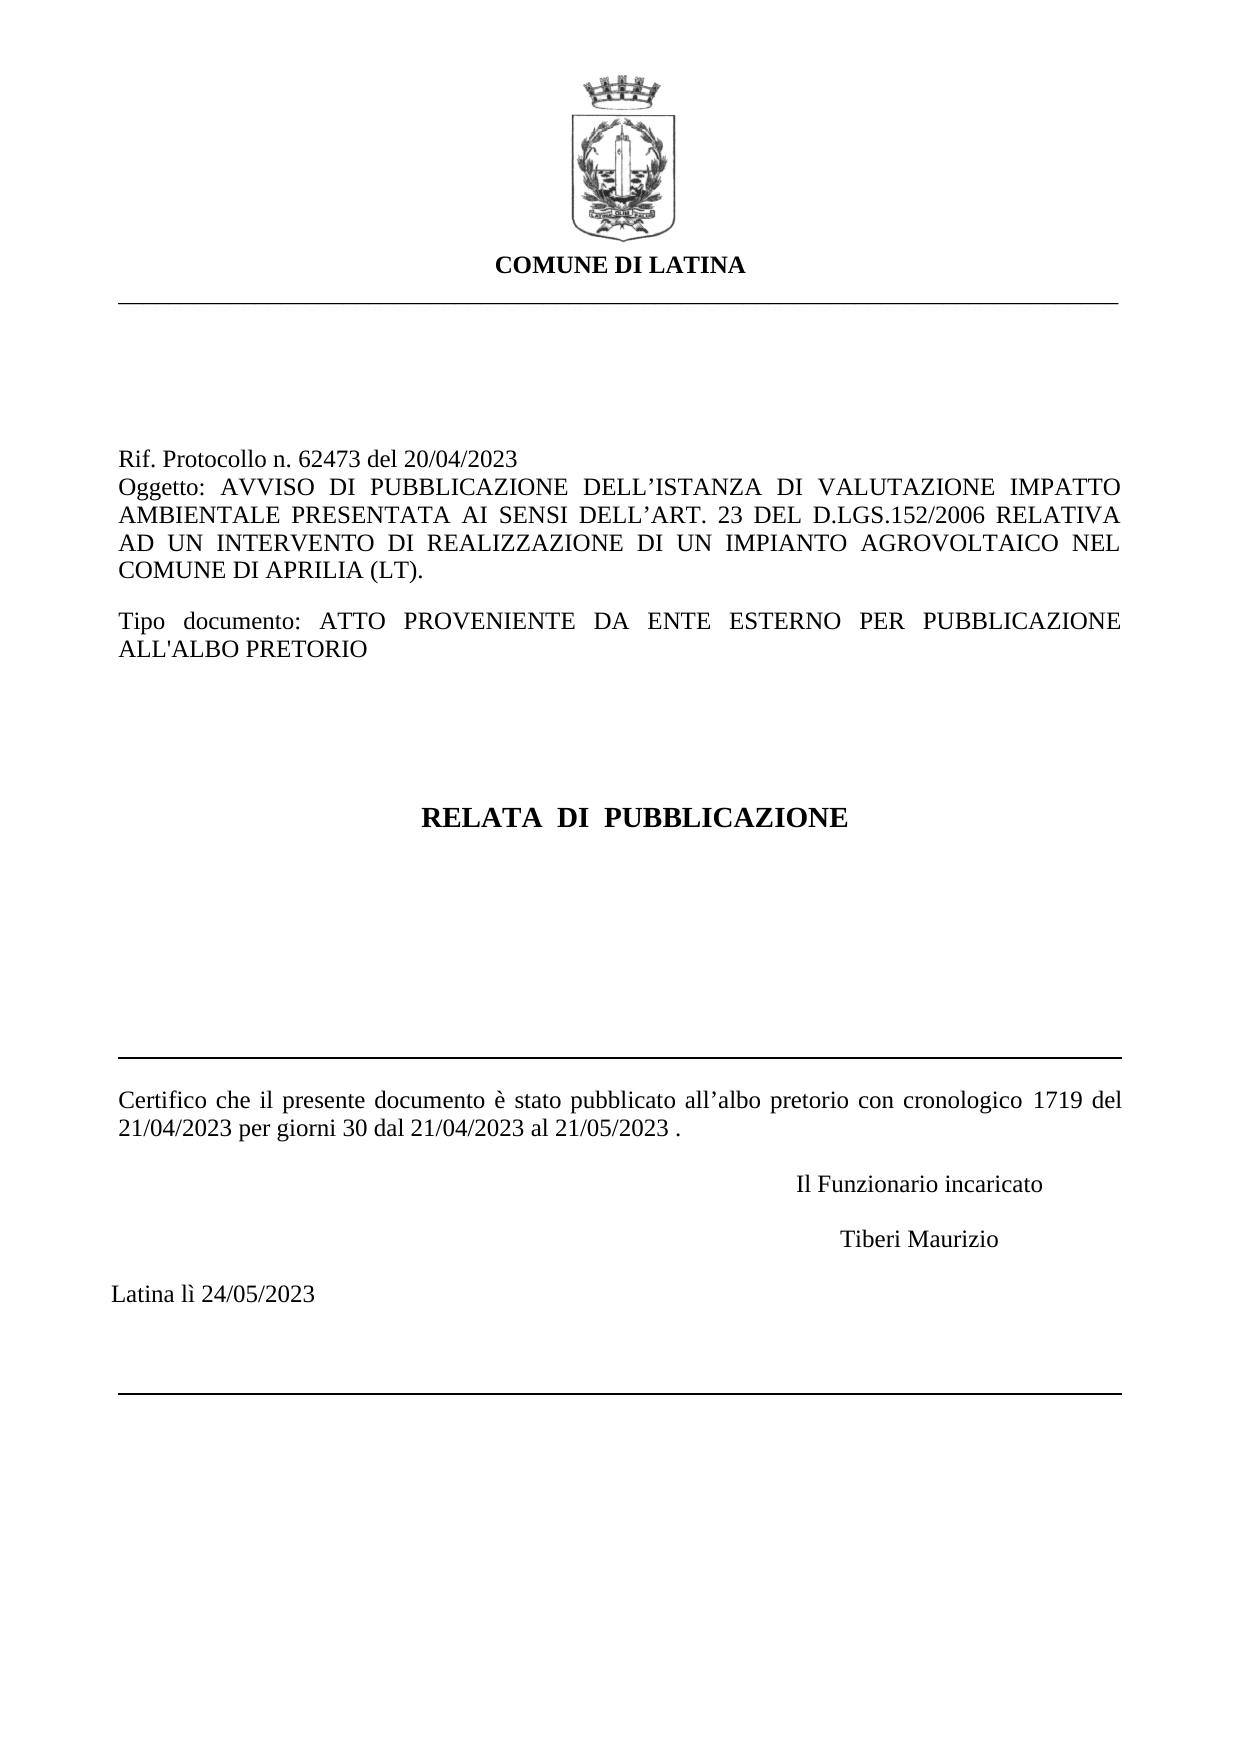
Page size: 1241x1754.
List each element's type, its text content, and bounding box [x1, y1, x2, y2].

table_cell [692, 1253, 709, 1281]
table_cell [692, 1225, 709, 1253]
table_cell [591, 1281, 692, 1308]
table_cell Tiberi Maurizio [709, 1225, 1129, 1253]
table_cell [692, 1281, 709, 1308]
table_header Il Funzionario incaricato [709, 1170, 1129, 1197]
table_header [591, 1170, 692, 1197]
table_cell [111, 1253, 591, 1281]
table_cell [111, 1225, 591, 1253]
table_cell Latina lì 24/05/2023 [111, 1281, 591, 1308]
subtitle RELATA DI PUBBLICAZIONE [118, 801, 1122, 833]
table_header [111, 1170, 591, 1197]
table_header [692, 1170, 709, 1197]
table_cell [591, 1253, 692, 1281]
text Oggetto: AVVISO DI PUBBLICAZIONE DELL’ISTANZA DI VALUTAZIONE IMPATTO AMBIENTALE PRESENTATA AI SENSI DELL’ART. 23 DEL D.LGS.152/2006 RELATIVA AD UN INTERVENTO DI REALIZZAZIONE DI UN IMPIANTO AGROVOLTAICO NEL COMUNE DI APRILIA (LT). [118, 473, 1122, 584]
table_cell [591, 1198, 692, 1225]
table_cell [111, 1198, 591, 1225]
table_cell [591, 1225, 692, 1253]
table_cell [709, 1281, 1129, 1308]
table_cell [709, 1253, 1129, 1281]
picture [556, 75, 685, 252]
text Tipo documento: ATTO PROVENIENTE DA ENTE ESTERNO PER PUBBLICAZIONE ALL'ALBO PRETORIO [118, 607, 1122, 663]
table_cell [709, 1198, 1129, 1225]
text Certifico che il presente documento è stato pubblicato all’albo pretorio con cronologico 1719 del 21/04/2023 per giorni 30 dal 21/04/2023 al 21/05/2023 . [118, 1087, 1122, 1142]
table_cell [692, 1198, 709, 1225]
text Rif. Protocollo n. 62473 del 20/04/2023 [118, 446, 1122, 473]
